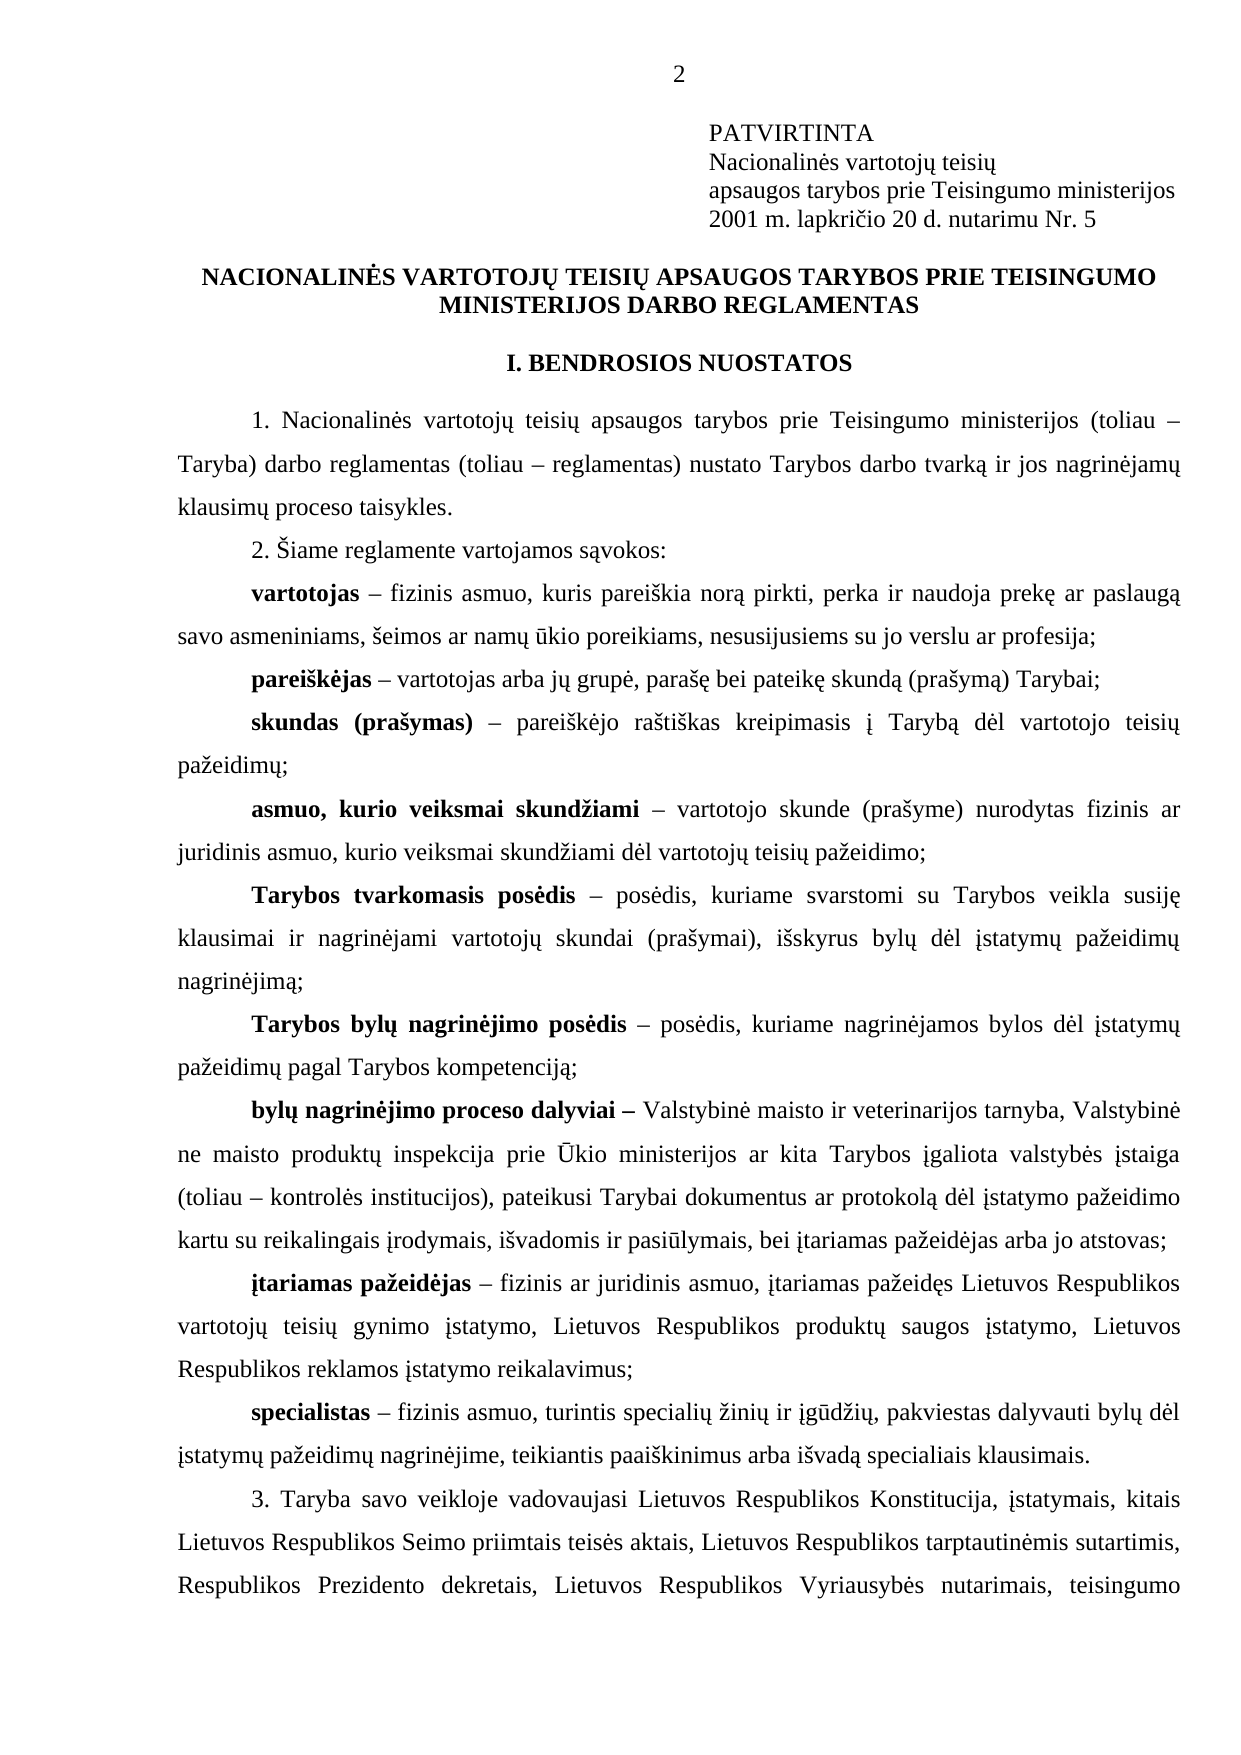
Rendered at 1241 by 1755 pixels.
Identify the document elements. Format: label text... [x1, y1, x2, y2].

text įtariamas pažeidėjas – fizinis ar juridinis asmuo, įtariamas pažeidęs Lietuvos Respublikos vartotojų teisių gynimo įstatymo, Lietuvos Respublikos produktų saugos įstatymo, Lietuvos Respublikos reklamos įstatymo reikalavimus; [177, 1268, 1181, 1383]
text 3. Taryba savo veikloje vadovaujasi Lietuvos Respublikos Konstitucija, įstatymais, kitais Lietuvos Respublikos Seimo priimtais teisės aktais, Lietuvos Respublikos tarptautinėmis sutartimis, Respublikos Prezidento dekretais, Lietuvos Respublikos Vyriausybės nutarimais, teisingumo [177, 1484, 1181, 1599]
text 2. Šiame reglamente vartojamos sąvokos: [177, 535, 1181, 564]
text pareiškėjas – vartotojas arba jų grupė, parašę bei pateikę skundą (prašymą) Tarybai; [177, 664, 1181, 693]
text PATVIRTINTA [709, 118, 1181, 147]
text Tarybos bylų nagrinėjimo posėdis – posėdis, kuriame nagrinėjamos bylos dėl įstatymų pažeidimų pagal Tarybos kompetenciją; [177, 1009, 1181, 1081]
text vartotojas – fizinis asmuo, kuris pareiškia norą pirkti, perka ir naudoja prekę ar paslaugą savo asmeniniams, šeimos ar namų ūkio poreikiams, nesusijusiems su jo verslu ar profesija; [177, 578, 1181, 650]
text Nacionalinės vartotojų teisių apsaugos tarybos prie Teisingumo ministerijos darbo reglamentas [177, 262, 1181, 319]
text bylų nagrinėjimo proceso dalyviai – Valstybinė maisto ir veterinarijos tarnyba, Valstybinė ne maisto produktų inspekcija prie Ūkio ministerijos ar kita Tarybos įgaliota valstybės įstaiga (toliau – kontrolės institucijos), pateikusi Tarybai dokumentus ar protokolą dėl įstatymo pažeidimo kartu su reikalingais įrodymais, išvadomis ir pasiūlymais, bei įtariamas pažeidėjas arba jo atstovas; [177, 1096, 1181, 1254]
text 2001 m. lapkričio 20 d. nutarimu Nr. 5 [177, 204, 1181, 233]
text Nacionalinės vartotojų teisių [177, 147, 1181, 176]
text skundas (prašymas) – pareiškėjo raštiškas kreipimasis į Tarybą dėl vartotojo teisių pažeidimų; [177, 707, 1181, 779]
text asmuo, kurio veiksmai skundžiami – vartotojo skunde (prašyme) nurodytas fizinis ar juridinis asmuo, kurio veiksmai skundžiami dėl vartotojų teisių pažeidimo; [177, 794, 1181, 866]
text I. bendrosios nuostatos [177, 348, 1181, 377]
text specialistas – fizinis asmuo, turintis specialių žinių ir įgūdžių, pakviestas dalyvauti bylų dėl įstatymų pažeidimų nagrinėjime, teikiantis paaiškinimus arba išvadą specialiais klausimais. [177, 1397, 1181, 1469]
text Tarybos tvarkomasis posėdis – posėdis, kuriame svarstomi su Tarybos veikla susiję klausimai ir nagrinėjami vartotojų skundai (prašymai), išskyrus bylų dėl įstatymų pažeidimų nagrinėjimą; [177, 880, 1181, 995]
text 1. Nacionalinės vartotojų teisių apsaugos tarybos prie Teisingumo ministerijos (toliau – Taryba) darbo reglamentas (toliau – reglamentas) nustato Tarybos darbo tvarką ir jos nagrinėjamų klausimų proceso taisykles. [177, 406, 1181, 521]
text apsaugos tarybos prie Teisingumo ministerijos [177, 176, 1181, 204]
